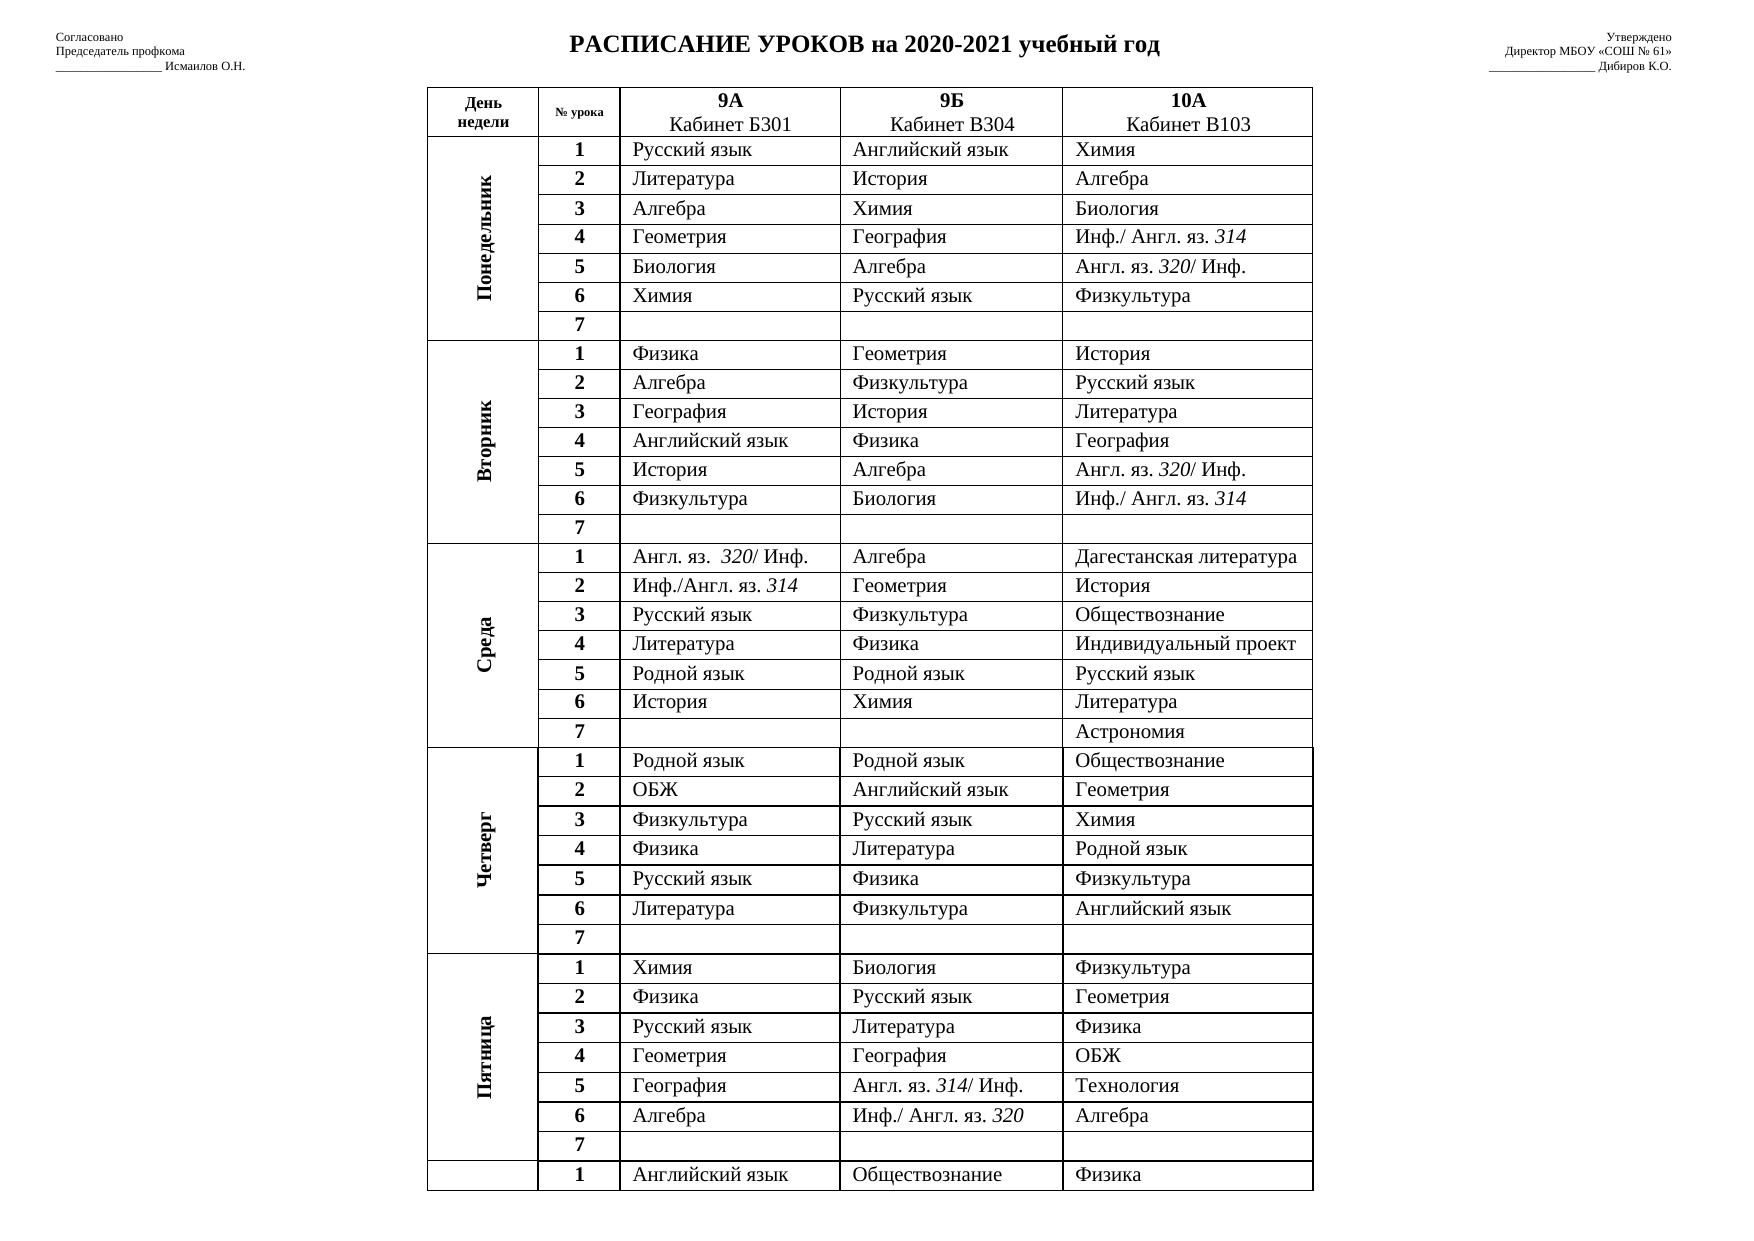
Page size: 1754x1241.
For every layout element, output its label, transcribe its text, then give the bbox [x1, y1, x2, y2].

table_cell Алгебра [621, 370, 840, 398]
table_cell Алгебра [621, 195, 840, 223]
table_cell [1314, 1101, 1476, 1131]
table_cell 5 [539, 254, 619, 282]
table_cell 5 [539, 660, 619, 688]
table_cell [1314, 1160, 1476, 1190]
table_cell 2 [539, 777, 619, 805]
table_cell [1476, 718, 1683, 747]
table_cell [1476, 165, 1683, 194]
table_cell [621, 312, 840, 340]
table_cell [132, 136, 427, 165]
table_cell Обществознание [1063, 602, 1312, 630]
table_cell Инф./ Англ. яз. 320 [841, 1103, 1062, 1131]
table_cell География [621, 1073, 839, 1101]
table_cell [1313, 165, 1476, 194]
table_cell Английский язык [1064, 896, 1312, 923]
table_cell [1476, 514, 1683, 543]
table_cell [43, 747, 132, 953]
table_cell [1314, 1042, 1476, 1071]
table_cell [1476, 311, 1683, 340]
table_cell Физкультура [621, 807, 839, 835]
table_cell [1476, 659, 1683, 688]
table_cell [621, 1132, 839, 1160]
table_cell Русский язык [841, 283, 1062, 311]
table_cell [1314, 835, 1476, 864]
table_cell 1 [539, 955, 619, 983]
table_cell [132, 194, 427, 223]
table_cell 6 [539, 896, 619, 923]
table_cell [1313, 427, 1476, 456]
table_cell 4 [539, 225, 619, 252]
table_cell [1313, 718, 1476, 747]
table_cell [132, 165, 427, 194]
table_cell [43, 136, 132, 340]
table_cell [1476, 340, 1683, 369]
table_cell [1313, 689, 1476, 717]
table_cell [428, 1161, 537, 1190]
table_cell [132, 689, 427, 717]
table_cell 1 [539, 341, 619, 369]
table_cell Русский язык [1063, 660, 1312, 688]
table_cell Химия [841, 195, 1062, 223]
table_cell Литература [621, 896, 839, 923]
table_cell [1476, 572, 1683, 601]
table_cell Физкультура [841, 896, 1062, 923]
table_cell Технология [1064, 1073, 1312, 1101]
table_cell [1476, 835, 1683, 864]
table_cell Физика [841, 631, 1062, 659]
table_cell [1314, 1012, 1476, 1042]
table_cell География [841, 1043, 1062, 1071]
table_cell 1 [539, 1162, 619, 1190]
table_cell [621, 925, 839, 953]
table_cell [1313, 572, 1476, 601]
table_cell Обществознание [1064, 748, 1312, 776]
table_cell [132, 224, 427, 252]
table_cell Вторник [428, 341, 538, 543]
table_cell [1314, 983, 1476, 1012]
table_cell [1064, 925, 1312, 953]
table_cell [1476, 805, 1683, 835]
table_cell [43, 543, 132, 747]
table_cell [1313, 456, 1476, 485]
table_cell История [841, 166, 1062, 194]
table_cell Русский язык [621, 602, 840, 630]
table_cell 3 [539, 602, 619, 630]
table_cell [132, 1101, 427, 1131]
table_cell Русский язык [841, 807, 1062, 835]
table_cell 9Б Кабинет В304 [841, 88, 1062, 136]
table_cell Русский язык [621, 137, 840, 165]
table_cell 4 [539, 836, 619, 864]
table_cell История [621, 690, 840, 717]
table_cell [841, 1132, 1062, 1160]
table_cell [132, 1042, 427, 1071]
table_cell [1313, 514, 1476, 543]
table_cell [841, 925, 1062, 953]
table_cell Химия [1063, 137, 1312, 165]
table_cell 4 [539, 1043, 619, 1071]
table_cell [132, 1160, 427, 1190]
table_cell [1476, 427, 1683, 456]
table_cell [132, 340, 427, 369]
table_cell Геометрия [1064, 984, 1312, 1012]
table_cell Алгебра [841, 254, 1062, 282]
table_cell Биология [841, 486, 1062, 514]
table_cell Англ. яз. 320/ Инф. [621, 544, 840, 572]
table_cell Алгебра [841, 544, 1062, 572]
table_cell [1476, 601, 1683, 630]
table_cell [132, 747, 427, 776]
table_cell [132, 864, 427, 894]
table_cell [1314, 1071, 1476, 1101]
table_cell [1476, 747, 1683, 776]
table_cell [1476, 456, 1683, 485]
table_cell Физкультура [1064, 955, 1312, 983]
table_cell Химия [841, 690, 1062, 717]
table_cell Геометрия [621, 225, 840, 252]
table_cell [1476, 224, 1683, 252]
table_cell Физика [621, 836, 839, 864]
table_cell [1476, 194, 1683, 223]
table_cell Инф./ Англ. яз. 314 [1063, 486, 1312, 514]
table_cell [1313, 398, 1476, 427]
table_cell Физкультура [1063, 283, 1312, 311]
table_cell Литература [621, 631, 840, 659]
table_cell [132, 953, 427, 983]
table_cell [1476, 369, 1683, 398]
table_cell История [841, 399, 1062, 427]
table_cell [132, 456, 427, 485]
table_cell [43, 1160, 132, 1190]
table_cell [1476, 776, 1683, 805]
table_cell Русский язык [841, 984, 1062, 1012]
table_cell 7 [539, 719, 619, 747]
table_cell 1 [539, 544, 619, 572]
table_cell Химия [621, 283, 840, 311]
table_header Утверждено Директор МБОУ «СОШ № 61» _________________ Дибиров К.О. [1418, 30, 1683, 87]
table_cell 9А Кабинет Б301 [621, 88, 840, 136]
table_cell [43, 87, 132, 136]
table_cell [841, 515, 1062, 543]
table_cell 6 [539, 690, 619, 717]
table_cell [132, 369, 427, 398]
table_cell [1476, 87, 1683, 136]
table_cell Физкультура [621, 486, 840, 514]
table_cell ОБЖ [1064, 1043, 1312, 1071]
table_cell Родной язык [841, 660, 1062, 688]
table_cell [132, 485, 427, 514]
table_cell Химия [621, 955, 839, 983]
table_cell [1313, 224, 1476, 252]
table_cell География [621, 399, 840, 427]
table_cell Пятница [428, 954, 537, 1160]
table_cell [1314, 864, 1476, 894]
table_cell [1476, 983, 1683, 1012]
table_cell ОБЖ [621, 777, 839, 805]
table_cell [1476, 1071, 1683, 1101]
table_cell [1313, 659, 1476, 688]
table_cell [132, 983, 427, 1012]
table_cell Англ. яз. 320/ Инф. [1063, 254, 1312, 282]
table_cell [132, 601, 427, 630]
table_cell История [621, 457, 840, 485]
table_cell [1313, 87, 1476, 136]
table_cell История [1063, 573, 1312, 601]
table_cell 4 [539, 631, 619, 659]
table_cell [1313, 311, 1476, 340]
table_cell Физика [1064, 1162, 1312, 1190]
table_cell Литература [1063, 690, 1312, 717]
table_cell [132, 543, 427, 572]
table_cell Физика [1064, 1014, 1312, 1042]
table_cell Индивидуальный проект [1063, 631, 1312, 659]
table_cell [1476, 136, 1683, 165]
table_cell [1313, 194, 1476, 223]
table_cell [43, 953, 132, 1160]
table_cell 2 [539, 370, 619, 398]
table_cell Русский язык [621, 866, 839, 894]
table_cell [1476, 953, 1683, 983]
table_cell Химия [1064, 807, 1312, 835]
table_cell 6 [539, 283, 619, 311]
table_cell [132, 1012, 427, 1042]
table_cell [1313, 543, 1476, 572]
table_cell [132, 924, 427, 953]
table_cell Физкультура [1064, 866, 1312, 894]
table_cell [1313, 282, 1476, 311]
table_cell 3 [539, 399, 619, 427]
table_cell Дагестанская литература [1063, 544, 1312, 572]
table_cell День недели [428, 88, 538, 136]
table_cell [1314, 805, 1476, 835]
table_cell [1313, 630, 1476, 659]
table_cell Англ. яз. 320/ Инф. [1063, 457, 1312, 485]
table_cell [1476, 1160, 1683, 1190]
table_header РАСПИСАНИЕ УРОКОВ на 2020-2021 учебный год [538, 30, 1418, 87]
table_cell [132, 659, 427, 688]
table_cell Четверг [428, 748, 537, 953]
table_cell 7 [539, 925, 619, 953]
table_cell Литература [841, 836, 1062, 864]
table_cell [621, 515, 840, 543]
table_cell [1314, 953, 1476, 983]
table_cell [1314, 776, 1476, 805]
table_cell 2 [539, 984, 619, 1012]
table_cell География [841, 225, 1062, 252]
table_cell Родной язык [841, 748, 1062, 776]
table_cell Инф./Англ. яз. 314 [621, 573, 840, 601]
table_cell 3 [539, 1014, 619, 1042]
table_cell Инф./ Англ. яз. 314 [1063, 225, 1312, 252]
table_cell 6 [539, 486, 619, 514]
table_cell Биология [621, 254, 840, 282]
table_cell Алгебра [1064, 1103, 1312, 1131]
table_cell [1476, 924, 1683, 953]
table_cell [1476, 1012, 1683, 1042]
table_cell [43, 340, 132, 543]
table_cell [1476, 689, 1683, 717]
table_cell История [1063, 341, 1312, 369]
table_cell Геометрия [1064, 777, 1312, 805]
table_cell Понедельник [428, 137, 538, 340]
table_cell Русский язык [1063, 370, 1312, 398]
table_cell 10А Кабинет В103 [1063, 88, 1312, 136]
table_cell Обществознание [841, 1162, 1062, 1190]
table_cell Физкультура [841, 370, 1062, 398]
table_cell Геометрия [621, 1043, 839, 1071]
table_cell 5 [539, 866, 619, 894]
table_cell [1476, 398, 1683, 427]
table_cell [132, 311, 427, 340]
table_cell Литература [621, 166, 840, 194]
table_cell Английский язык [841, 777, 1062, 805]
table_cell [132, 776, 427, 805]
table_header Согласовано Председатель профкома _________________ Исмаилов О.Н. [43, 30, 538, 87]
table_cell 4 [539, 428, 619, 456]
table_cell Литература [841, 1014, 1062, 1042]
table_cell [1476, 253, 1683, 282]
table_cell [132, 835, 427, 864]
table_cell Среда [428, 544, 538, 747]
table_cell [132, 894, 427, 923]
table_cell 1 [539, 748, 619, 776]
table_cell [1314, 894, 1476, 923]
table_cell [132, 718, 427, 747]
table_cell [1314, 747, 1476, 776]
table_cell Родной язык [621, 748, 839, 776]
table_cell Геометрия [841, 573, 1062, 601]
table_cell [132, 630, 427, 659]
table_cell [841, 719, 1062, 747]
table_cell [1313, 601, 1476, 630]
table_cell [1063, 312, 1312, 340]
table_cell 6 [539, 1103, 619, 1131]
table_cell [132, 282, 427, 311]
table_cell [132, 87, 427, 136]
table_cell [1476, 485, 1683, 514]
table_cell [132, 805, 427, 835]
table_cell [1476, 1042, 1683, 1071]
table_cell [1063, 515, 1312, 543]
table_cell [1313, 136, 1476, 165]
table_cell 5 [539, 1073, 619, 1101]
table_cell [1314, 924, 1476, 953]
table_cell [132, 572, 427, 601]
table_cell 1 [539, 137, 619, 165]
table_cell [1313, 340, 1476, 369]
table_cell [1476, 543, 1683, 572]
table_cell Физика [841, 428, 1062, 456]
table_cell 3 [539, 195, 619, 223]
table_cell Геометрия [841, 341, 1062, 369]
table_cell Английский язык [621, 428, 840, 456]
table_cell [132, 1071, 427, 1101]
table_cell Английский язык [841, 137, 1062, 165]
table_cell [1476, 1101, 1683, 1131]
table_cell [132, 514, 427, 543]
table_cell Астрономия [1063, 719, 1312, 747]
table_cell [1313, 369, 1476, 398]
table_cell 7 [539, 312, 619, 340]
table_cell [1064, 1132, 1312, 1160]
table_cell [1476, 630, 1683, 659]
table_cell 3 [539, 807, 619, 835]
table_cell 7 [539, 515, 619, 543]
table_cell 2 [539, 573, 619, 601]
table_cell География [1063, 428, 1312, 456]
table_cell [132, 398, 427, 427]
table_cell [1313, 253, 1476, 282]
table_cell 7 [539, 1132, 619, 1160]
table_cell [1313, 485, 1476, 514]
table_cell [1476, 1131, 1683, 1160]
table_cell [1314, 1131, 1476, 1160]
table_cell [1476, 282, 1683, 311]
table_cell Родной язык [621, 660, 840, 688]
table_cell [132, 427, 427, 456]
table_cell Литература [1063, 399, 1312, 427]
table_cell 5 [539, 457, 619, 485]
table_cell Физкультура [841, 602, 1062, 630]
table_cell Родной язык [1064, 836, 1312, 864]
table_cell Физика [621, 341, 840, 369]
table_cell Биология [1063, 195, 1312, 223]
table_cell Биология [841, 955, 1062, 983]
table_cell [621, 719, 840, 747]
table_cell 2 [539, 166, 619, 194]
table_cell Алгебра [1063, 166, 1312, 194]
table_cell Физика [621, 984, 839, 1012]
table_cell [132, 253, 427, 282]
table_cell Физика [841, 866, 1062, 894]
table_cell № урока [539, 88, 619, 136]
table_cell [132, 1131, 427, 1160]
table_cell Русский язык [621, 1014, 839, 1042]
table_cell Английский язык [621, 1162, 839, 1190]
table_cell [841, 312, 1062, 340]
table_cell Алгебра [621, 1103, 839, 1131]
table_cell Англ. яз. 314/ Инф. [841, 1073, 1062, 1101]
table_cell [1476, 894, 1683, 923]
table_cell [1476, 864, 1683, 894]
table_cell Алгебра [841, 457, 1062, 485]
